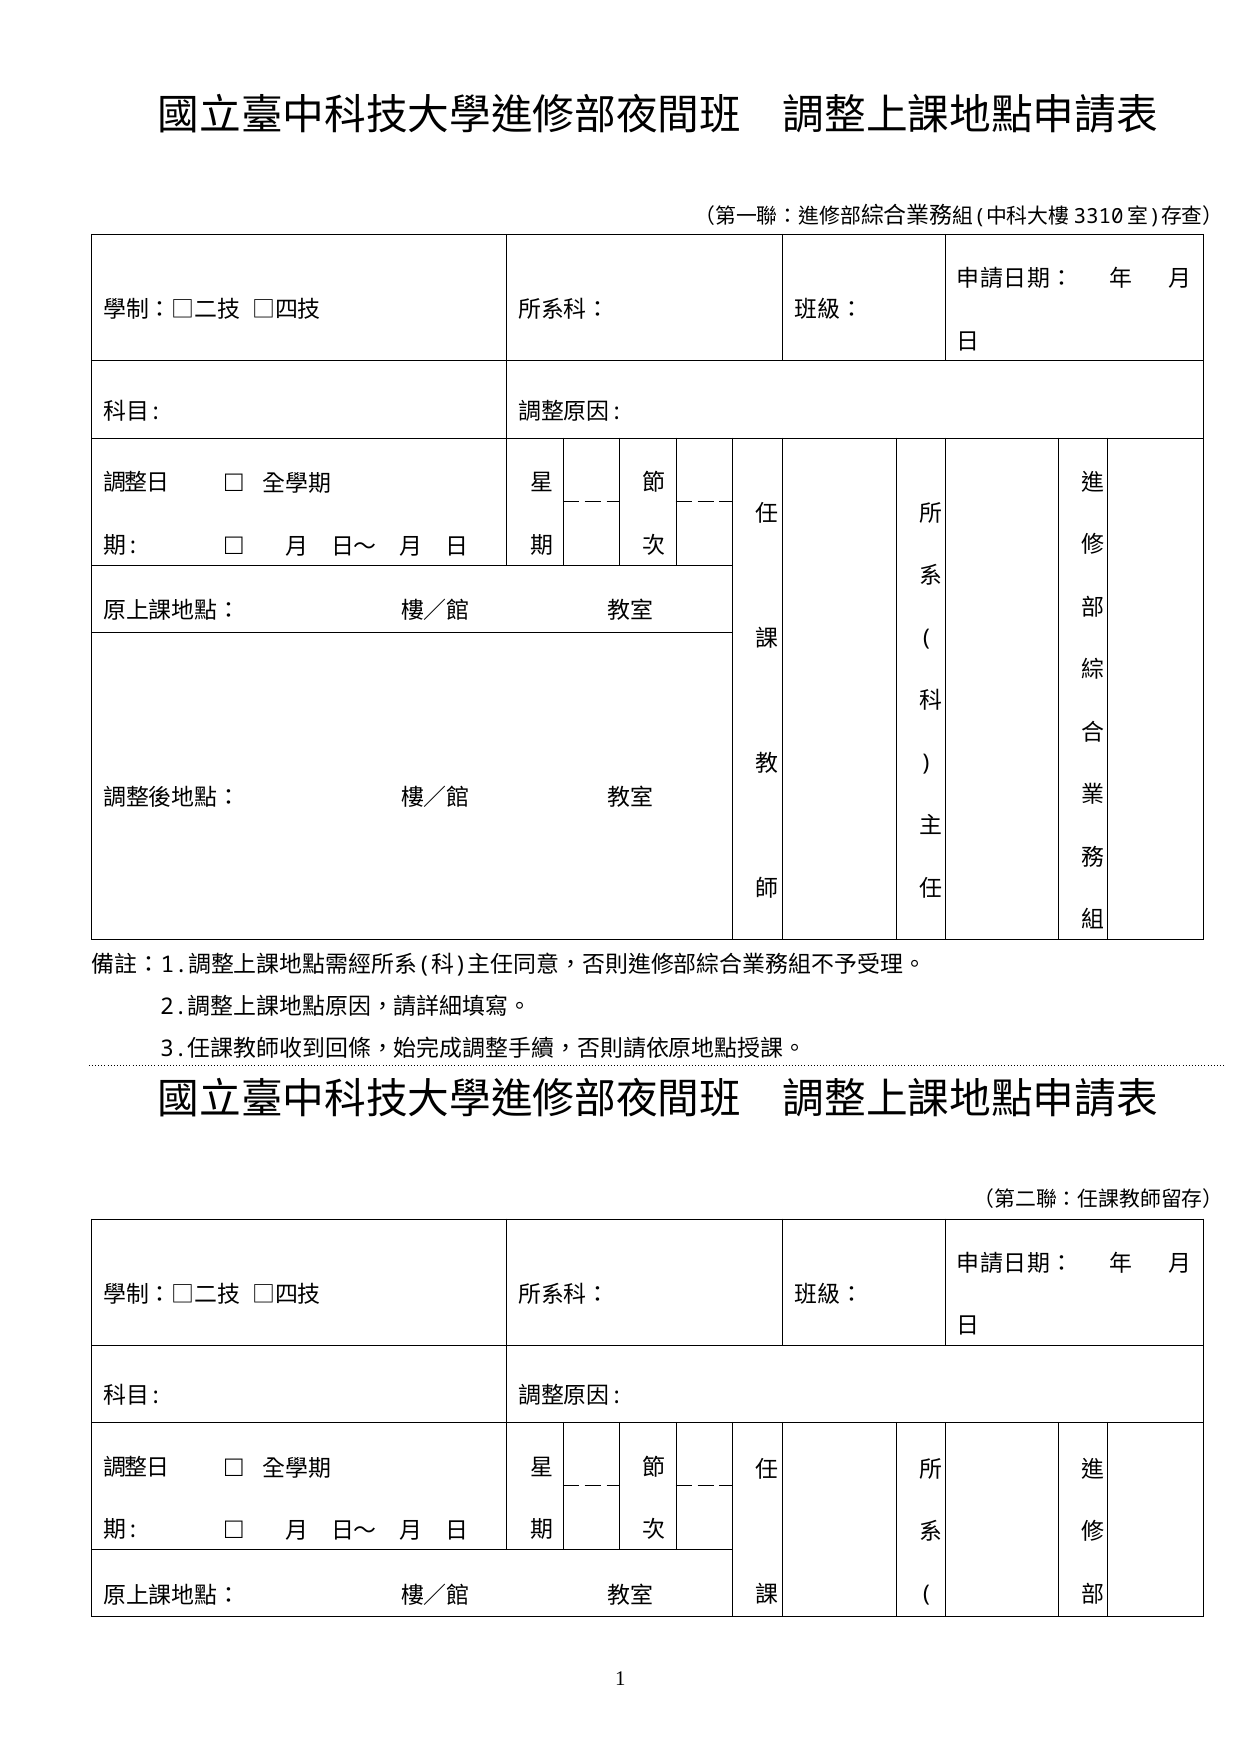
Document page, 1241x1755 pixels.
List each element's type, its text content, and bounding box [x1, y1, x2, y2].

table_cell 原上課地點： 樓／館 教室 [92, 1550, 732, 1616]
table_cell [946, 439, 1058, 938]
table_cell [677, 501, 732, 564]
table_header 所系科： [507, 1220, 782, 1344]
table_header 班級： [783, 1220, 945, 1344]
table_cell 調整原因: [507, 361, 1203, 437]
table_header 所系科： [507, 235, 782, 360]
table_cell 星期 [507, 1423, 563, 1549]
table_cell [677, 439, 732, 501]
table_cell 全學期 月 日～ 月 日 [214, 1423, 506, 1549]
table_cell 節次 [620, 1423, 676, 1549]
table_cell [564, 439, 619, 501]
table_header 國立臺中科技大學進修部夜間班 調整上課地點申請表 （第一聯：進修部綜合業務組(中科大樓3310室)存查） 備註：1.調整上課地點需經所系(科)主任同意，否則進修部綜合業務組不予受理。 2.調整上課地點原因，請詳細填寫。 3.任課教師收到回條，始完成調整手續，否則請依原地點授課。 [89, 81, 1226, 1064]
table_cell [677, 1423, 732, 1485]
table_cell 星期 [507, 439, 563, 564]
table_cell [1108, 439, 1203, 938]
table_cell [564, 1423, 619, 1485]
table_cell [1108, 1423, 1203, 1616]
table_cell [677, 1485, 732, 1549]
table_cell 調整日期: [92, 439, 213, 564]
table_cell 全學期 月 日～ 月 日 [214, 439, 506, 564]
table_header 班級： [783, 235, 945, 360]
table_cell [564, 1485, 619, 1549]
table_cell [783, 1423, 896, 1616]
table_header 申請日期： 年 月 日 [946, 235, 1203, 360]
table_cell 任 課 教 師 [733, 1423, 782, 1616]
table_cell 國立臺中科技大學進修部夜間班 調整上課地點申請表 （第二聯：任課教師留存） 備註：1.調整上課地點需經所系(科)主任同意，否則進修部綜合業務組不予受理。 2.調整上課地點原因，請詳細填寫。 3.任課教師收到回條，始完成調整手續，否則請依原地點授課 [89, 1065, 1226, 1643]
table_header 學制：□二技 □四技 [92, 1220, 506, 1344]
table_cell 調整原因: [507, 1346, 1203, 1422]
table_cell 所系(科)主任 [897, 1423, 945, 1616]
table_cell 進修部綜合業務組 [1059, 439, 1107, 938]
table_header 學制：□二技 □四技 [92, 235, 506, 360]
table_cell 節次 [620, 439, 676, 564]
table_cell 任 課 教 師 [733, 439, 782, 938]
table_cell [946, 1423, 1058, 1616]
table_cell 調整後地點： 樓／館 教室 [92, 633, 732, 938]
table_cell 所系(科)主任 [897, 439, 945, 938]
table_cell 進修部綜合業務組 [1059, 1423, 1107, 1616]
table_cell [783, 439, 896, 938]
table_cell 科目: [92, 361, 506, 437]
table_cell 原上課地點： 樓／館 教室 [92, 566, 732, 632]
table_cell 調整日期: [92, 1423, 213, 1549]
table_cell [564, 501, 619, 564]
table_cell 科目: [92, 1346, 506, 1422]
table_header 申請日期： 年 月 日 [946, 1220, 1203, 1344]
